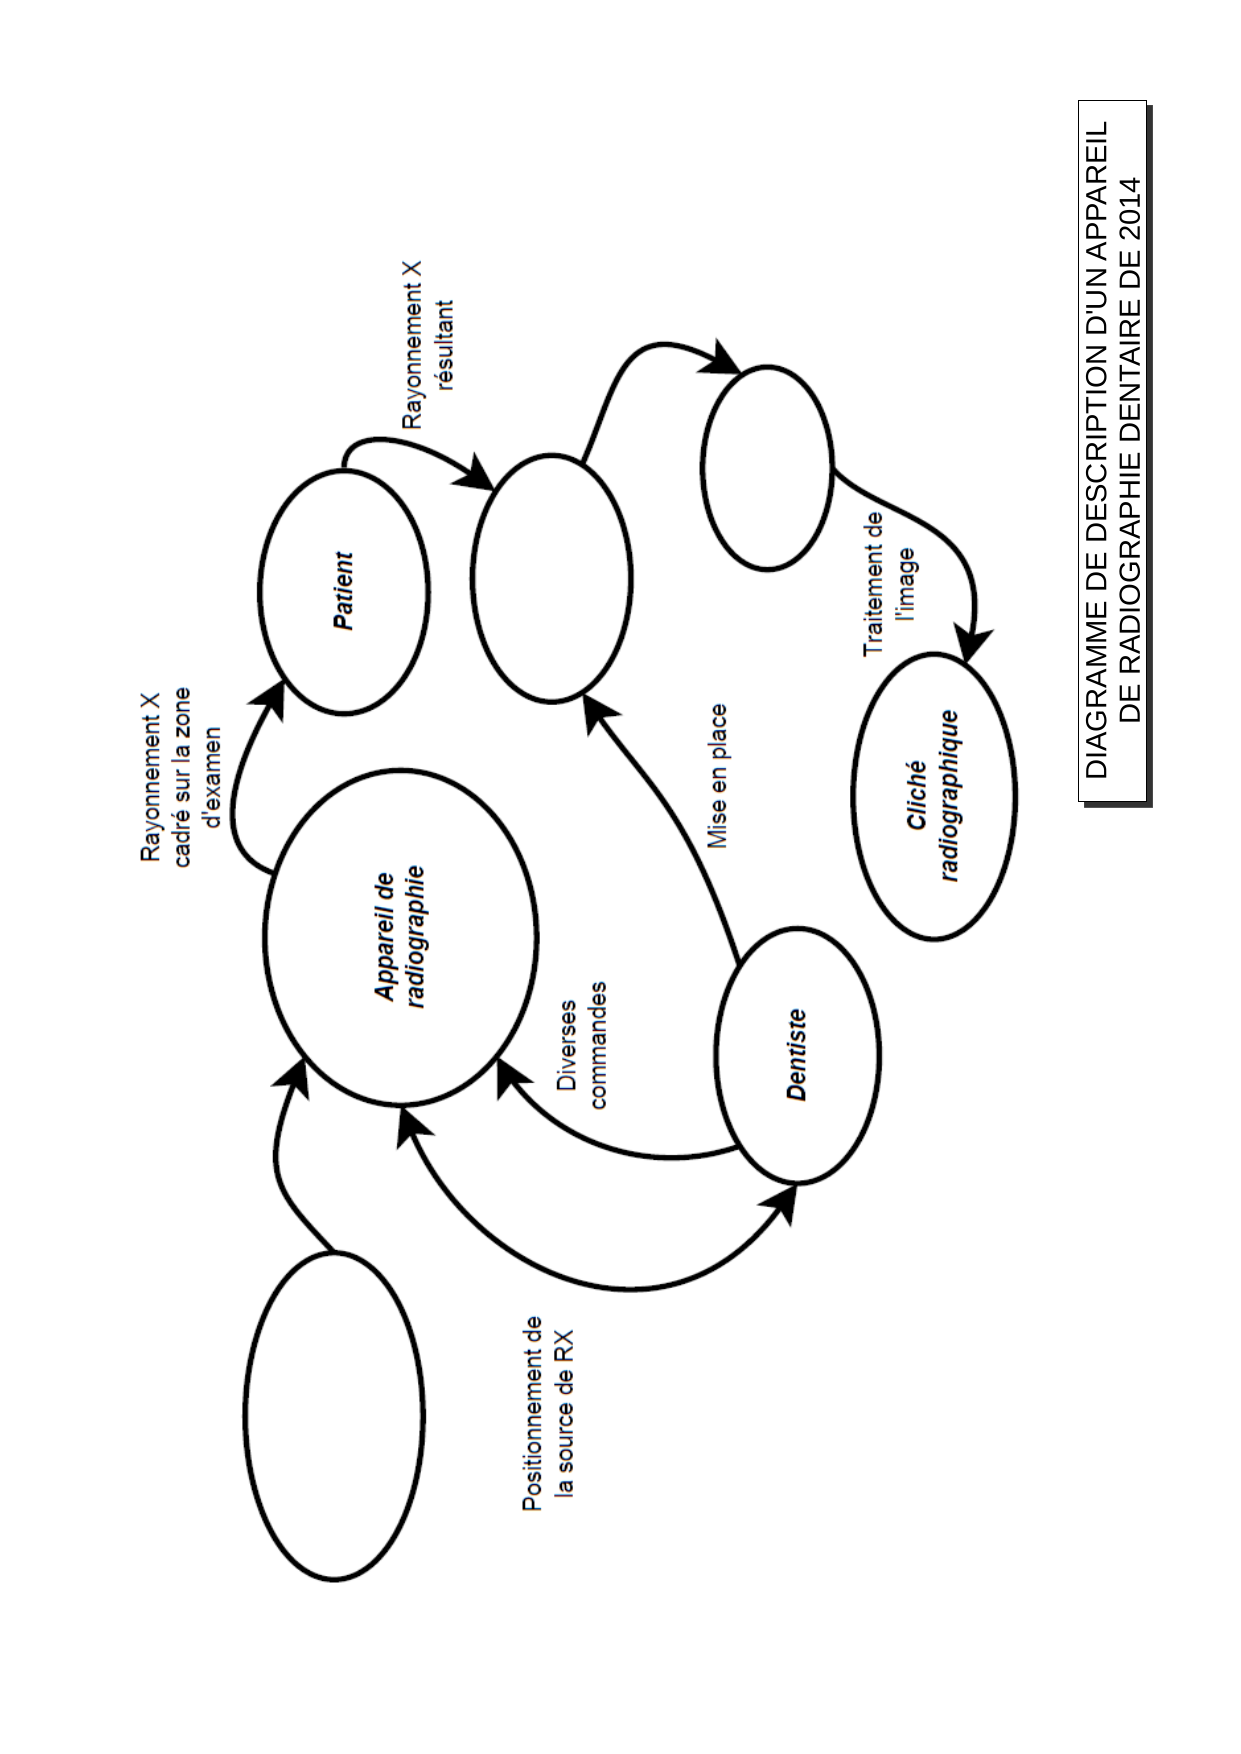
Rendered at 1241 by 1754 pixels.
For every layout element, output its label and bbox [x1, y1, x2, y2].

picture [125, 237, 1038, 1594]
